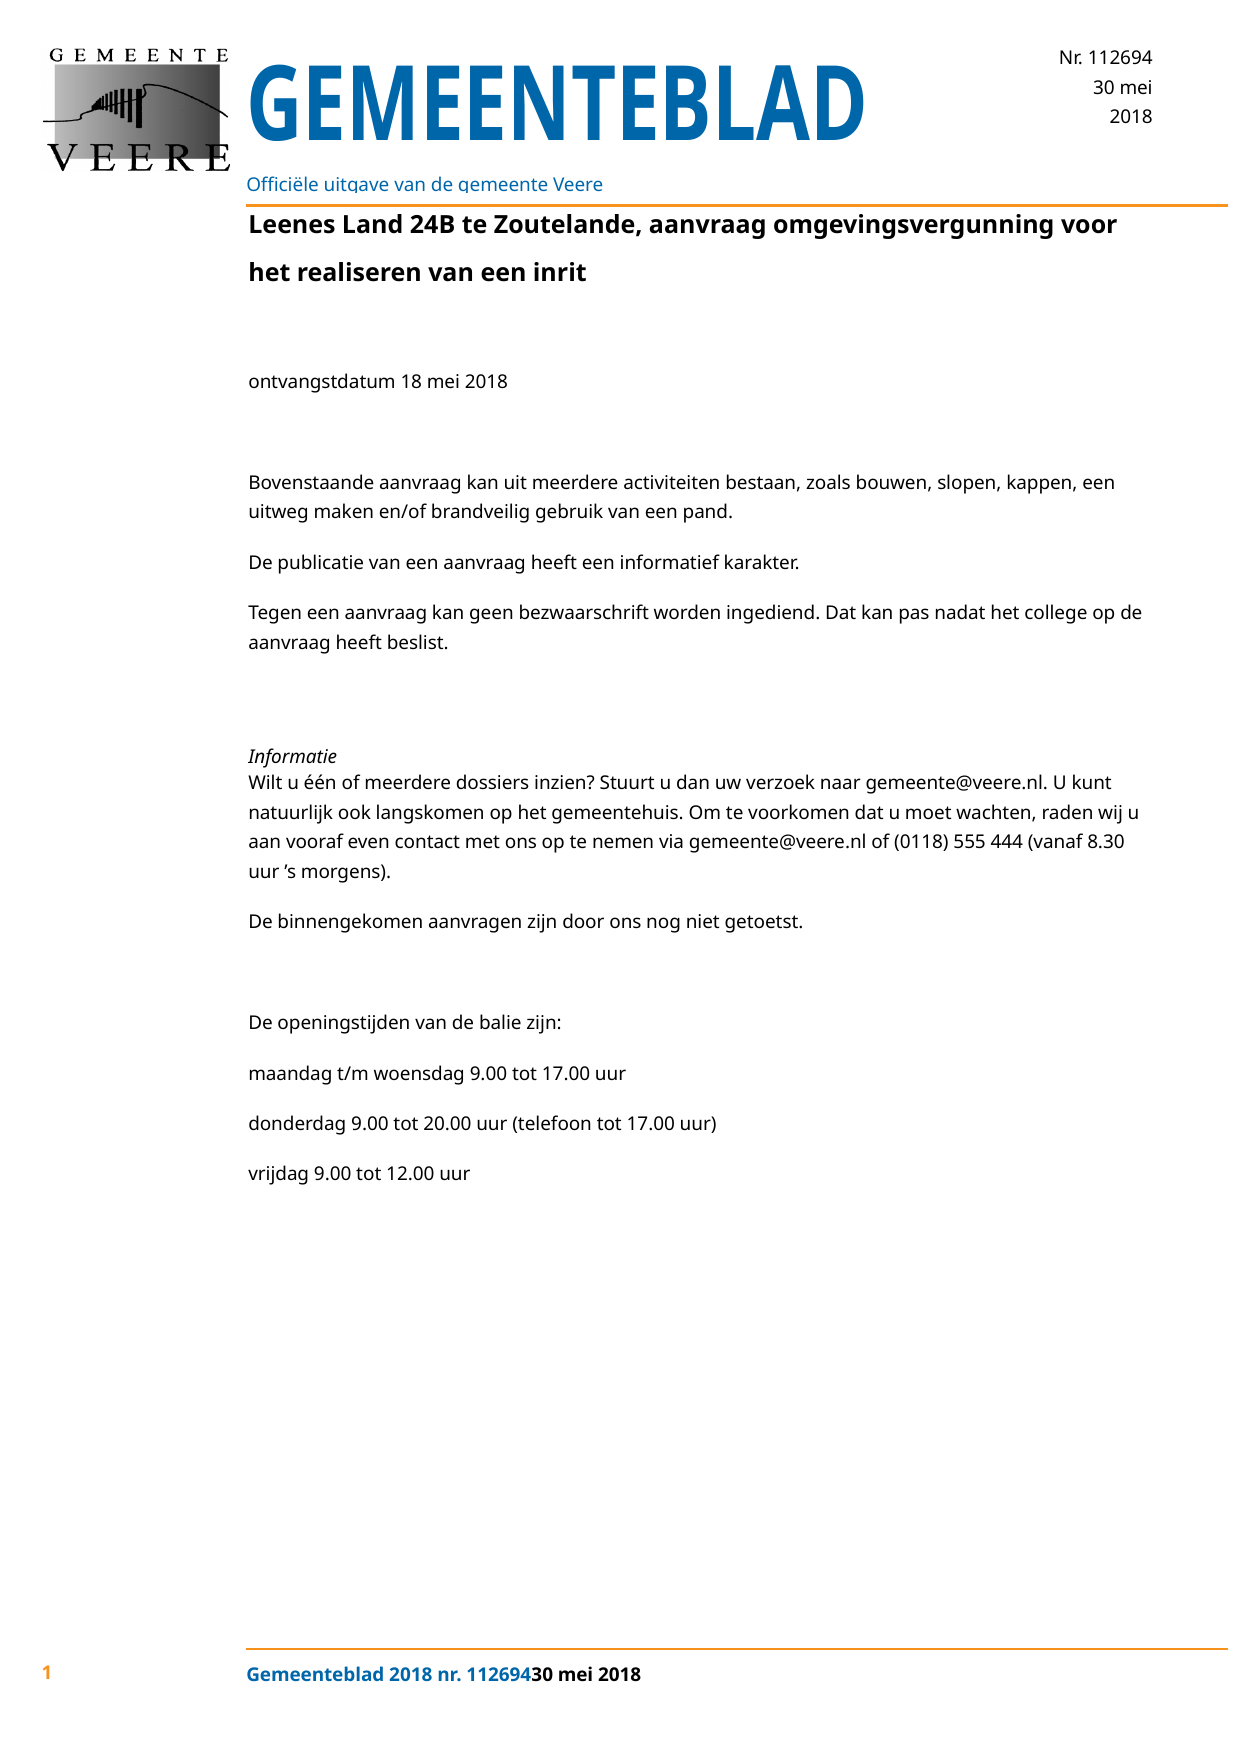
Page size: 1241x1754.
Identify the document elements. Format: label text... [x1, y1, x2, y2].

text De openingstijden van de balie zijn: [248, 1009, 1152, 1035]
text Informatie [248, 743, 1152, 769]
text vrijdag 9.00 tot 12.00 uur [248, 1161, 1152, 1186]
text De publicatie van een aanvraag heeft een informatief karakter. [248, 549, 1152, 575]
text maandag t/m woensdag 9.00 tot 17.00 uur [248, 1060, 1152, 1085]
text ontvangstdatum 18 mei 2018 [248, 368, 1152, 394]
text donderdag 9.00 tot 20.00 uur (telefoon tot 17.00 uur) [248, 1110, 1152, 1136]
picture [41, 47, 231, 172]
text Wilt u één of meerdere dossiers inzien? Stuurt u dan uw verzoek naar gemeente@veere.nl. U kunt natuurlijk ook langskomen op het gemeentehuis. Om te voorkomen dat u moet wachten, raden wij u aan vooraf even contact met ons op te nemen via gemeente@veere.nl of (0118) 555 444 (vanaf 8.30 uur ’s morgens). [248, 769, 1152, 884]
text Leenes Land 24B te Zoutelande, aanvraag omgevingsvergunning voor het realiseren van een inrit [248, 207, 1152, 288]
text Bovenstaande aanvraag kan uit meerdere activiteiten bestaan, zoals bouwen, slopen, kappen, een uitweg maken en/of brandveilig gebruik van een pand. [248, 469, 1152, 524]
text Tegen een aanvraag kan geen bezwaarschrift worden ingediend. Dat kan pas nadat het college op de aanvraag heeft beslist. [248, 599, 1152, 655]
text De binnengekomen aanvragen zijn door ons nog niet getoetst. [248, 908, 1152, 934]
